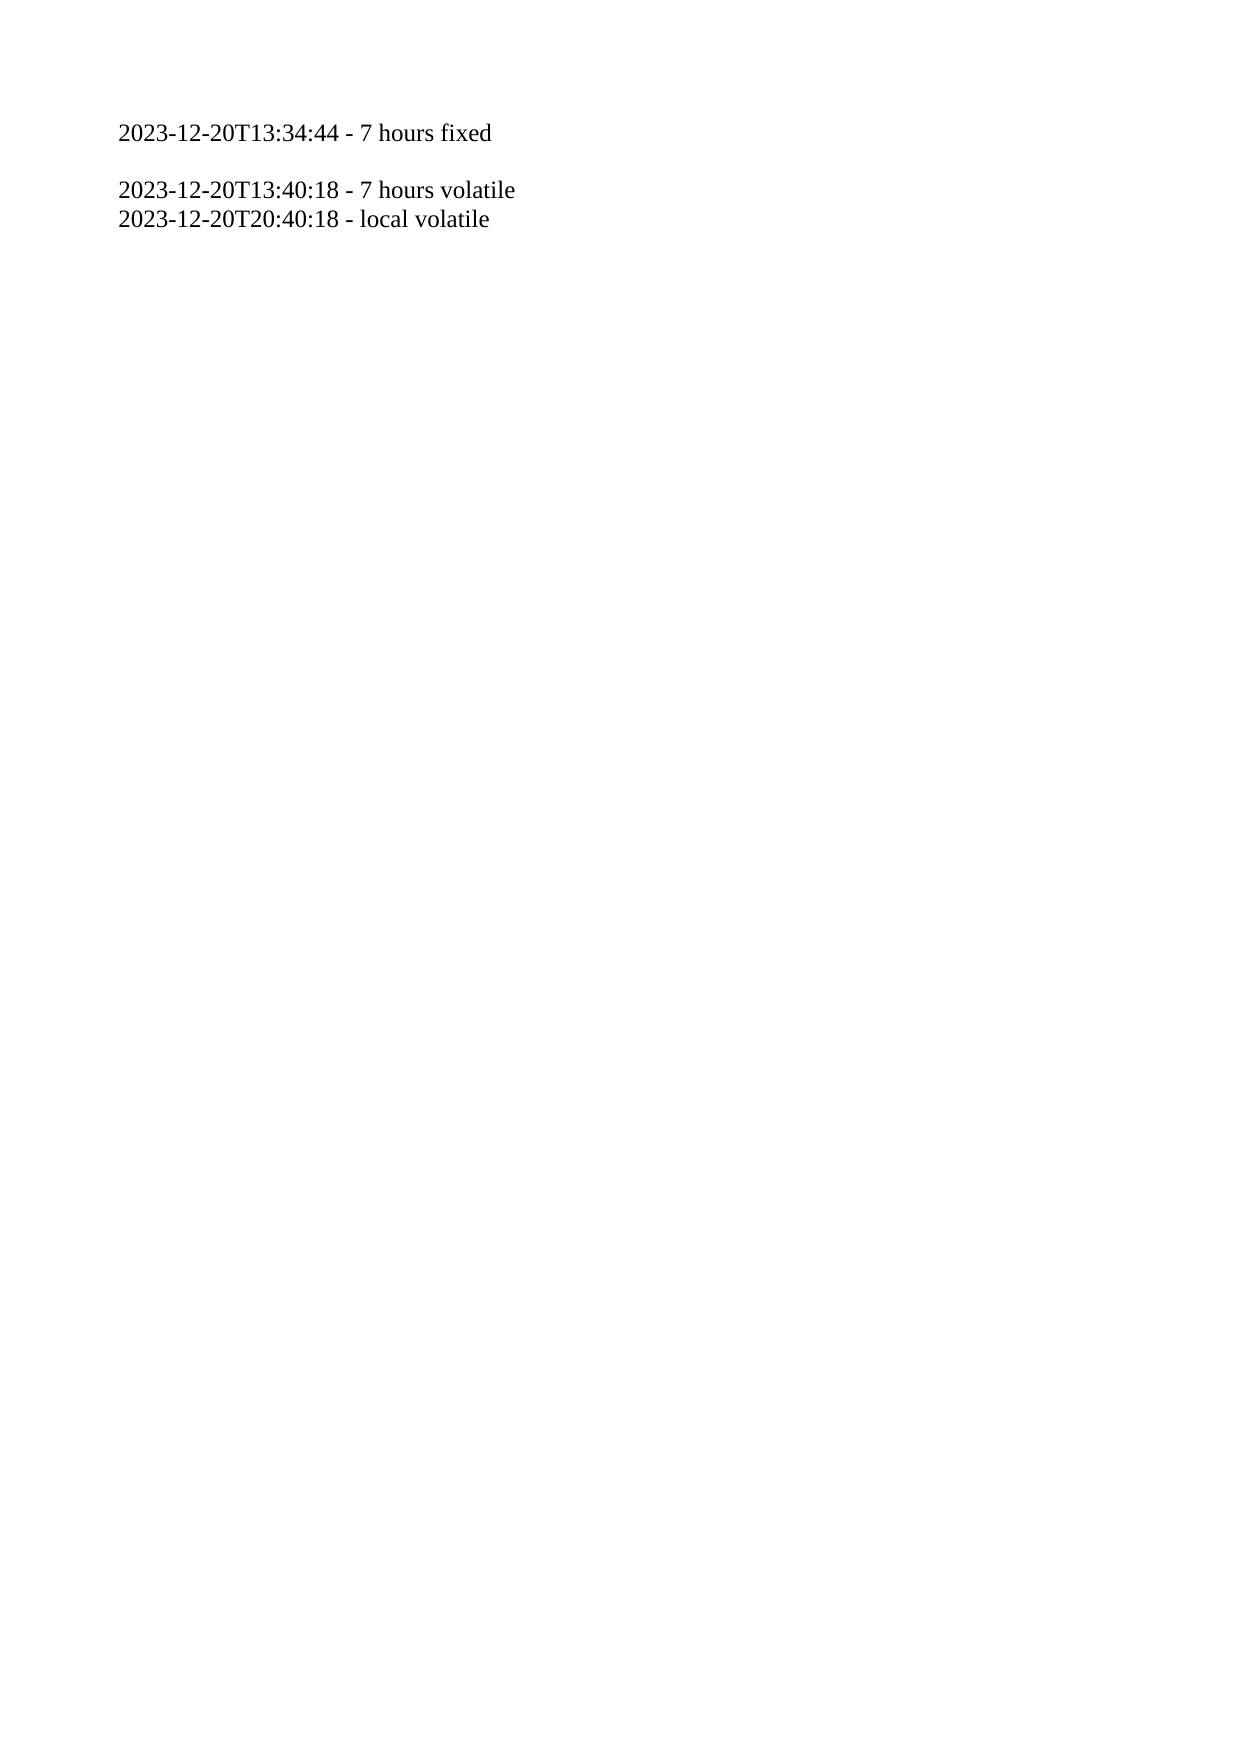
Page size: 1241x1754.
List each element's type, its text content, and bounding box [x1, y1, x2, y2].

text 2023-12-20T13:34:44 - 7 hours fixed [118, 118, 1122, 147]
text 2023-12-20T20:40:12 - local volatile [118, 204, 1122, 233]
text 2023-12-20T13:40:12 - 7 hours volatile [118, 176, 1122, 204]
